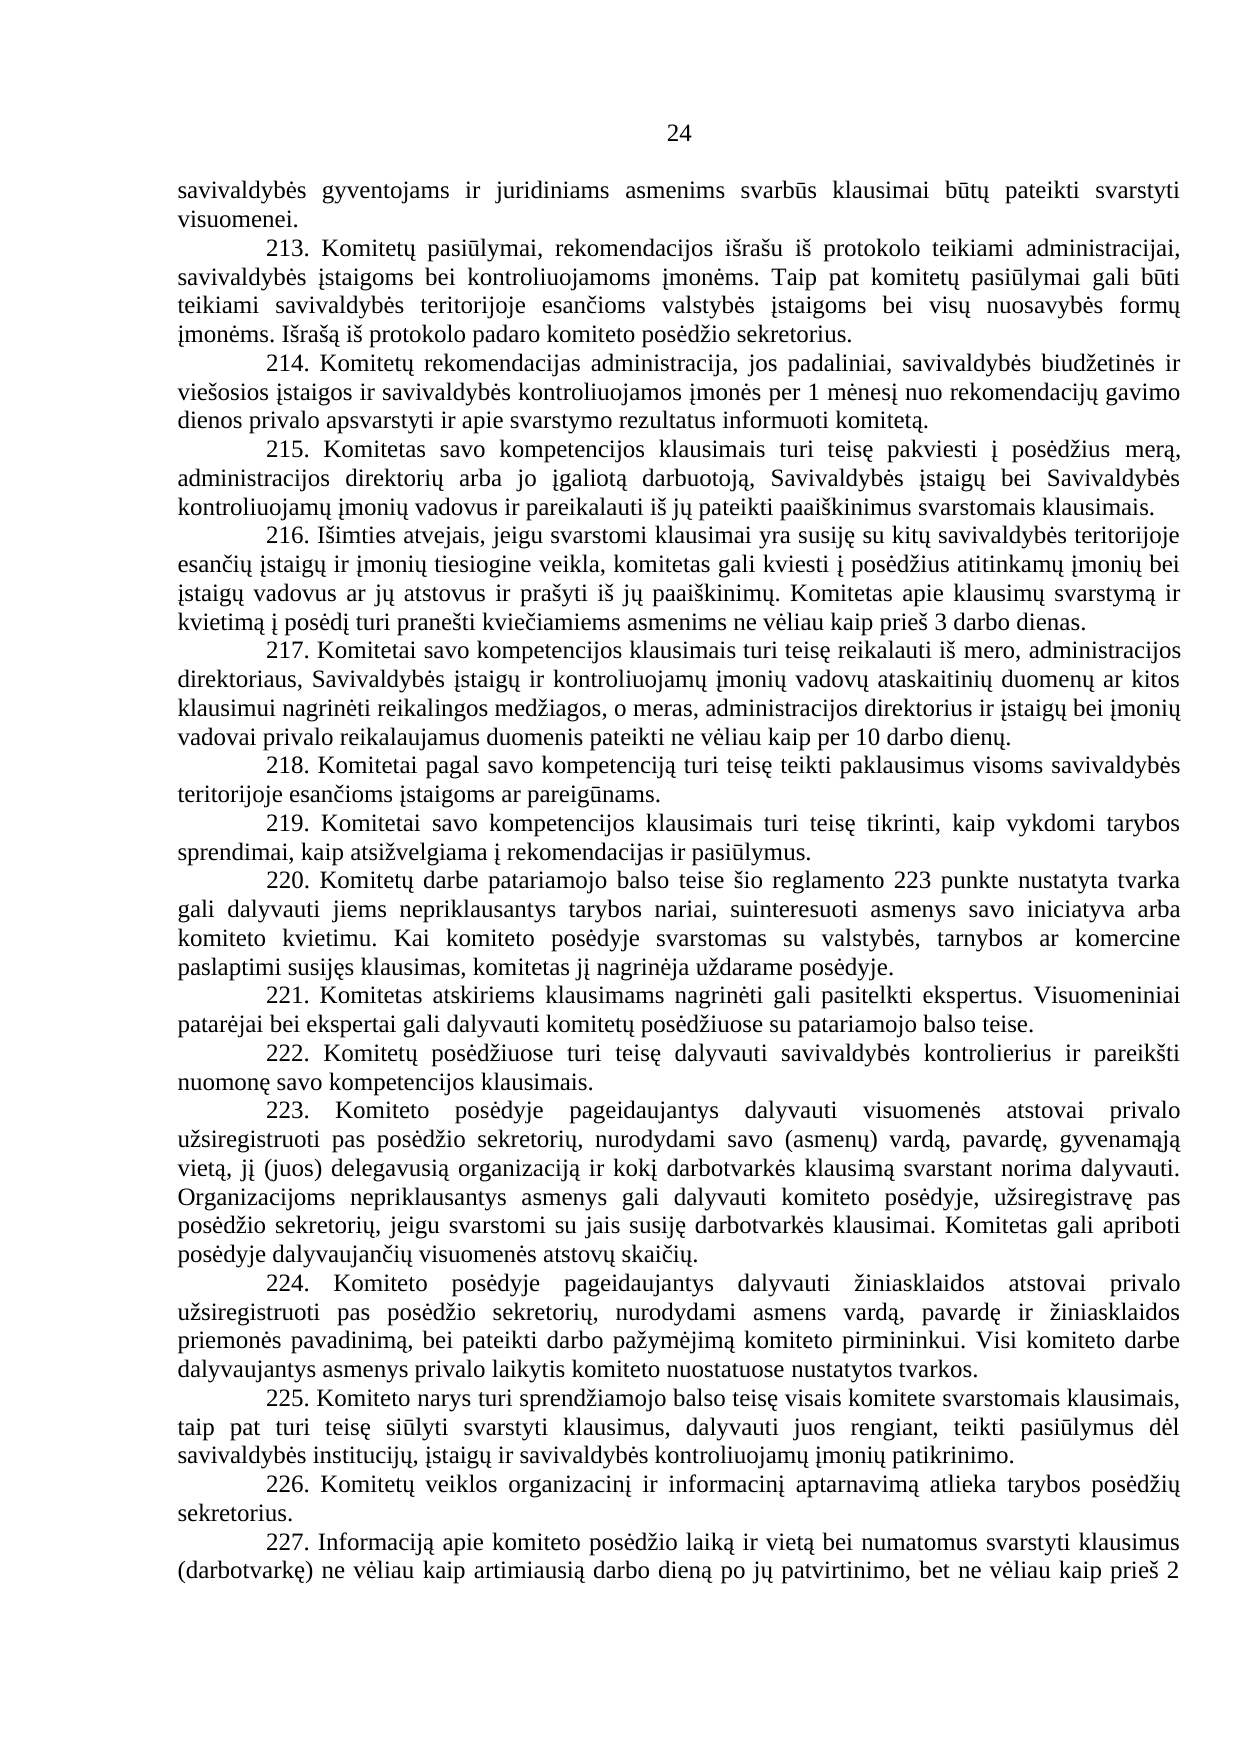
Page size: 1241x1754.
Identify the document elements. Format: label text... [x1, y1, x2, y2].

text 217. Komitetai savo kompetencijos klausimais turi teisę reikalauti iš mero, administracijos direktoriaus, Savivaldybės įstaigų ir kontroliuojamų įmonių vadovų ataskaitinių duomenų ar kitos klausimui nagrinėti reikalingos medžiagos, o meras, administracijos direktorius ir įstaigų bei įmonių vadovai privalo reikalaujamus duomenis pateikti ne vėliau kaip per 10 darbo dienų. [177, 636, 1181, 751]
text 219. Komitetai savo kompetencijos klausimais turi teisę tikrinti, kaip vykdomi tarybos sprendimai, kaip atsižvelgiama į rekomendacijas ir pasiūlymus. [177, 808, 1181, 866]
text 218. Komitetai pagal savo kompetenciją turi teisę teikti paklausimus visoms savivaldybės teritorijoje esančioms įstaigoms ar pareigūnams. [177, 751, 1181, 808]
text 213. Komitetų pasiūlymai, rekomendacijos išrašu iš protokolo teikiami administracijai, savivaldybės įstaigoms bei kontroliuojamoms įmonėms. Taip pat komitetų pasiūlymai gali būti teikiami savivaldybės teritorijoje esančioms valstybės įstaigoms bei visų nuosavybės formų įmonėms. Išrašą iš protokolo padaro komiteto posėdžio sekretorius. [177, 233, 1181, 348]
text savivaldybės gyventojams ir juridiniams asmenims svarbūs klausimai būtų pateikti svarstyti visuomenei. [177, 176, 1181, 233]
text 215. Komitetas savo kompetencijos klausimais turi teisę pakviesti į posėdžius merą, administracijos direktorių arba jo įgaliotą darbuotoją, Savivaldybės įstaigų bei Savivaldybės kontroliuojamų įmonių vadovus ir pareikalauti iš jų pateikti paaiškinimus svarstomais klausimais. [177, 434, 1181, 521]
text 226. Komitetų veiklos organizacinį ir informacinį aptarnavimą atlieka tarybos posėdžių sekretorius. [177, 1469, 1181, 1527]
text 222. Komitetų posėdžiuose turi teisę dalyvauti savivaldybės kontrolierius ir pareikšti nuomonę savo kompetencijos klausimais. [177, 1038, 1181, 1096]
text 223. Komiteto posėdyje pageidaujantys dalyvauti visuomenės atstovai privalo užsiregistruoti pas posėdžio sekretorių, nurodydami savo (asmenų) vardą, pavardę, gyvenamąją vietą, jį (juos) delegavusią organizaciją ir kokį darbotvarkės klausimą svarstant norima dalyvauti. Organizacijoms nepriklausantys asmenys gali dalyvauti komiteto posėdyje, užsiregistravę pas posėdžio sekretorių, jeigu svarstomi su jais susiję darbotvarkės klausimai. Komitetas gali apriboti posėdyje dalyvaujančių visuomenės atstovų skaičių. [177, 1096, 1181, 1268]
text 227. Informaciją apie komiteto posėdžio laiką ir vietą bei numatomus svarstyti klausimus (darbotvarkę) ne vėliau kaip artimiausią darbo dieną po jų patvirtinimo, bet ne vėliau kaip prieš 2 [177, 1527, 1181, 1584]
text 220. Komitetų darbe patariamojo balso teise šio reglamento 223 punkte nustatyta tvarka gali dalyvauti jiems nepriklausantys tarybos nariai, suinteresuoti asmenys savo iniciatyva arba komiteto kvietimu. Kai komiteto posėdyje svarstomas su valstybės, tarnybos ar komercine paslaptimi susijęs klausimas, komitetas jį nagrinėja uždarame posėdyje. [177, 866, 1181, 981]
text 224. Komiteto posėdyje pageidaujantys dalyvauti žiniasklaidos atstovai privalo užsiregistruoti pas posėdžio sekretorių, nurodydami asmens vardą, pavardę ir žiniasklaidos priemonės pavadinimą, bei pateikti darbo pažymėjimą komiteto pirmininkui. Visi komiteto darbe dalyvaujantys asmenys privalo laikytis komiteto nuostatuose nustatytos tvarkos. [177, 1268, 1181, 1383]
text 221. Komitetas atskiriems klausimams nagrinėti gali pasitelkti ekspertus. Visuomeniniai patarėjai bei ekspertai gali dalyvauti komitetų posėdžiuose su patariamojo balso teise. [177, 981, 1181, 1038]
text 216. Išimties atvejais, jeigu svarstomi klausimai yra susiję su kitų savivaldybės teritorijoje esančių įstaigų ir įmonių tiesiogine veikla, komitetas gali kviesti į posėdžius atitinkamų įmonių bei įstaigų vadovus ar jų atstovus ir prašyti iš jų paaiškinimų. Komitetas apie klausimų svarstymą ir kvietimą į posėdį turi pranešti kviečiamiems asmenims ne vėliau kaip prieš 3 darbo dienas. [177, 521, 1181, 636]
text 214. Komitetų rekomendacijas administracija, jos padaliniai, savivaldybės biudžetinės ir viešosios įstaigos ir savivaldybės kontroliuojamos įmonės per 1 mėnesį nuo rekomendacijų gavimo dienos privalo apsvarstyti ir apie svarstymo rezultatus informuoti komitetą. [177, 348, 1181, 434]
text 225. Komiteto narys turi sprendžiamojo balso teisę visais komitete svarstomais klausimais, taip pat turi teisę siūlyti svarstyti klausimus, dalyvauti juos rengiant, teikti pasiūlymus dėl savivaldybės institucijų, įstaigų ir savivaldybės kontroliuojamų įmonių patikrinimo. [177, 1383, 1181, 1469]
